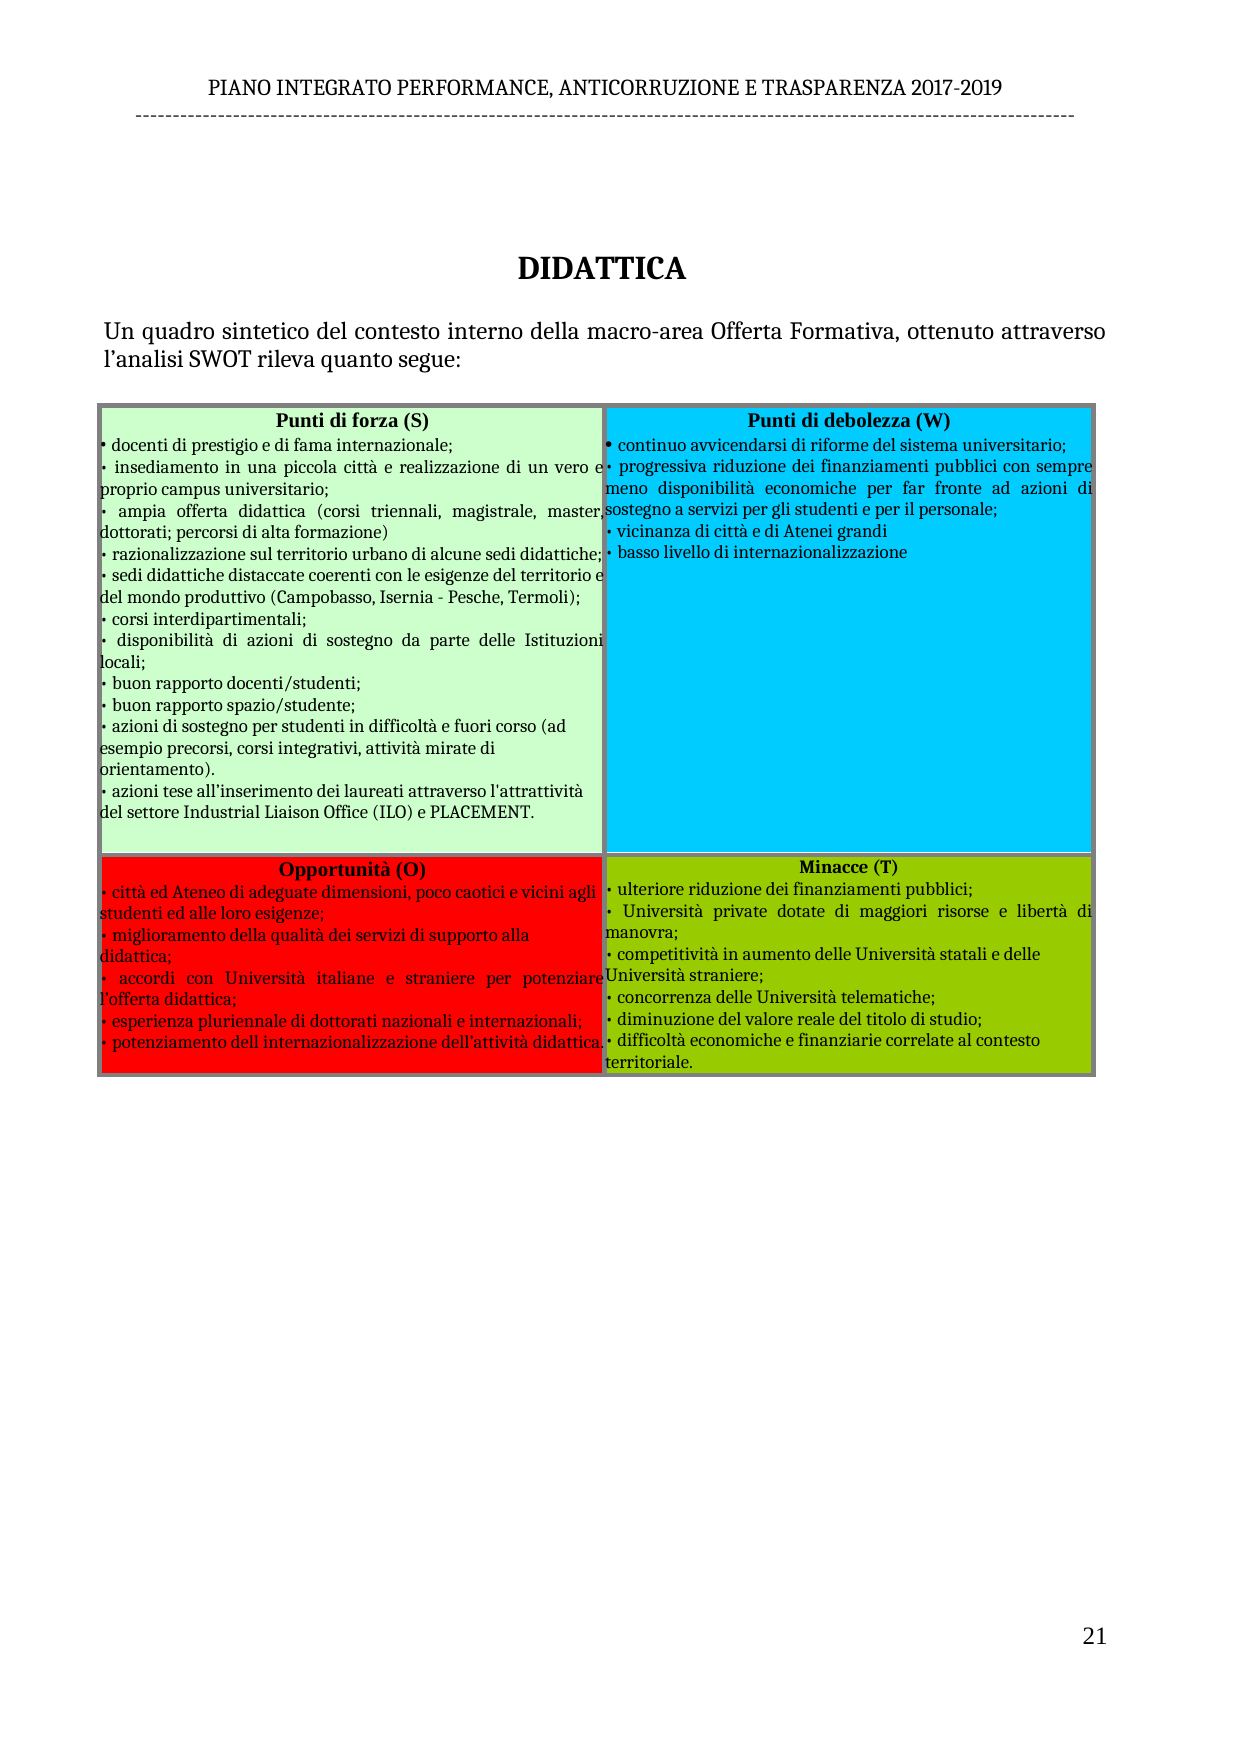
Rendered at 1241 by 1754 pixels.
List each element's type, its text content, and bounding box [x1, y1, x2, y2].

table_header Punti di forza (S) • docenti di prestigio e di fama internazionale; • insediamento in una piccola città e realizzazione di un vero e proprio campus universitario; • ampia offerta didattica (corsi triennali, magistrale, master, dottorati; percorsi di alta formazione) • razionalizzazione sul territorio urbano di alcune sedi didattiche; • sedi didattiche distaccate coerenti con le esigenze del territorio e del mondo produttivo (Campobasso, Isernia - Pesche, Termoli); • corsi interdipartimentali; • disponibilità di azioni di sostegno da parte delle Istituzioni locali; • buon rapporto docenti/studenti; • buon rapporto spazio/studente; • azioni di sostegno per studenti in difficoltà e fuori corso (ad esempio precorsi, corsi integrativi, attività mirate di orientamento). • azioni tese all’inserimento dei laureati attraverso l'attrattività del settore Industrial Liaison Office (ILO) e PLACEMENT. [102, 408, 602, 852]
table_header Punti di debolezza (W) • continuo avvicendarsi di riforme del sistema universitario; • progressiva riduzione dei finanziamenti pubblici con sempre meno disponibilità economiche per far fronte ad azioni di sostegno a servizi per gli studenti e per il personale; • vicinanza di città e di Atenei grandi • basso livello di internazionalizzazione [607, 408, 1091, 852]
table_cell Minacce (T) • ulteriore riduzione dei finanziamenti pubblici; • Università private dotate di maggiori risorse e libertà di manovra; • competitività in aumento delle Università statali e delle Università straniere; • concorrenza delle Università telematiche; • diminuzione del valore reale del titolo di studio; • difficoltà economiche e finanziarie correlate al contesto territoriale. [607, 857, 1091, 1073]
text Un quadro sintetico del contesto interno della macro-area Offerta Formativa, ottenuto attraverso l’analisi SWOT rileva quanto segue: [103, 317, 1107, 374]
table_cell Opportunità (O) • città ed Ateneo di adeguate dimensioni, poco caotici e vicini agli studenti ed alle loro esigenze; • miglioramento della qualità dei servizi di supporto alla didattica; • accordi con Università italiane e straniere per potenziare l’offerta didattica; • esperienza pluriennale di dottorati nazionali e internazionali; • potenziamento dell internazionalizzazione dell’attività didattica. [102, 857, 602, 1073]
text DIDATTICA [103, 249, 1107, 288]
